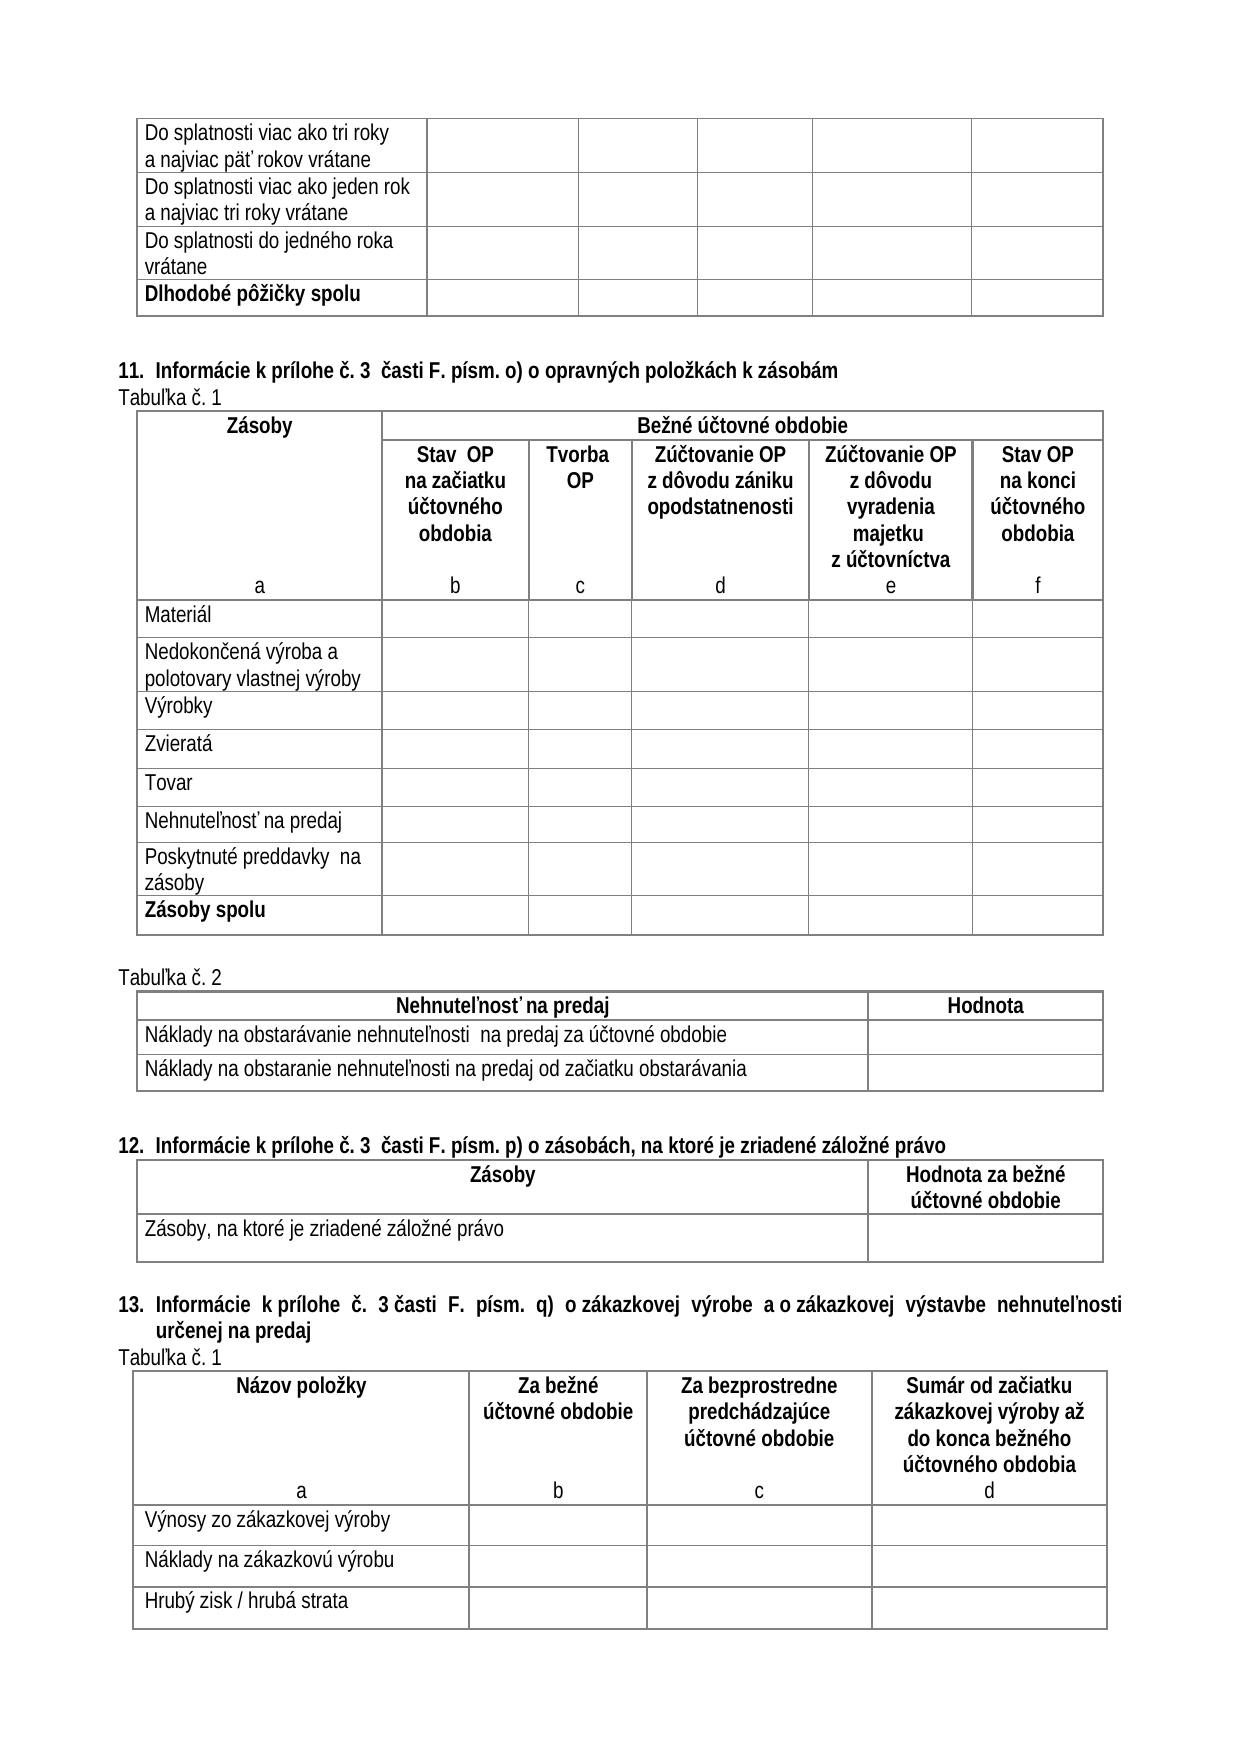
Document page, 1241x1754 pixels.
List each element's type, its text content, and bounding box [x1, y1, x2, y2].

table_cell [529, 730, 631, 768]
table_cell a [134, 1477, 468, 1504]
table_cell [698, 119, 812, 172]
table_cell [873, 1546, 1106, 1586]
table_header Hodnota za bežné účtovné obdobie [869, 1161, 1102, 1213]
table_cell [869, 1055, 1102, 1089]
table_cell [470, 1546, 646, 1586]
table_cell Zásoby spolu [138, 896, 381, 934]
table_cell [698, 227, 812, 279]
table_cell f [974, 573, 1102, 599]
table_cell [869, 1215, 1102, 1261]
table_cell [809, 769, 972, 806]
table_cell [632, 769, 808, 806]
table_cell Výnosy zo zákazkovej výroby [134, 1506, 468, 1545]
table_cell Zúčtovanie OP z dôvodu vyradenia majetku z účtovníctva [810, 441, 971, 572]
table_cell a [138, 573, 381, 599]
table_cell [529, 896, 631, 934]
table_header Nehnuteľnosť na predaj [138, 993, 867, 1019]
table_cell [428, 280, 578, 315]
table_cell Nedokončená výroba a polotovary vlastnej výroby [138, 638, 381, 691]
table_cell c [648, 1477, 871, 1504]
table_cell Tvorba OP [530, 441, 631, 572]
table_cell Do splatnosti do jedného roka vrátane [138, 227, 426, 279]
table_cell Náklady na obstarávanie nehnuteľnosti na predaj za účtovné obdobie [138, 1021, 867, 1054]
table_cell [813, 280, 971, 315]
table_cell [972, 280, 1102, 315]
table_cell [632, 692, 808, 729]
table_cell Poskytnuté preddavky na zásoby [138, 843, 381, 895]
text 11. Informácie k prílohe č. 3 časti F. písm. o) o opravných položkách k zásobám [118, 357, 1122, 384]
table_cell [973, 807, 1102, 842]
table_cell [383, 638, 528, 691]
table_cell [809, 843, 972, 895]
table_cell [973, 896, 1102, 934]
table_cell [428, 119, 578, 172]
table_cell [973, 601, 1102, 637]
table_cell [813, 119, 971, 172]
table_cell Materiál [138, 601, 381, 637]
table_cell [698, 280, 812, 315]
table_cell [698, 173, 812, 226]
table_cell [648, 1588, 871, 1628]
table_cell [873, 1588, 1106, 1628]
table_cell Nehnuteľnosť na predaj [138, 807, 381, 842]
text Tabuľka č. 1 [118, 1343, 1122, 1370]
table_cell [813, 173, 971, 226]
text 12. Informácie k prílohe č. 3 časti F. písm. p) o zásobách, na ktoré je zriadené záložné právo [118, 1132, 1122, 1158]
table_cell [383, 896, 528, 934]
table_cell [383, 730, 528, 768]
table_header Sumár od začiatku zákazkovej výroby až do konca bežného účtovného obdobia [873, 1372, 1106, 1477]
table_cell [632, 896, 808, 934]
table_cell [428, 173, 578, 226]
table_cell Zásoby, na ktoré je zriadené záložné právo [138, 1215, 867, 1261]
table_cell [809, 692, 972, 729]
table_cell Zúčtovanie OP z dôvodu zániku opodstatnenosti [633, 441, 808, 572]
table_cell e [810, 573, 971, 599]
table_cell Hrubý zisk / hrubá strata [134, 1588, 468, 1628]
table_cell [632, 601, 808, 637]
table_header Bežné účtovné obdobie [383, 412, 1102, 438]
table_cell [972, 119, 1102, 172]
table_cell Náklady na zákazkovú výrobu [134, 1546, 468, 1586]
table_cell [809, 730, 972, 768]
table_cell Výrobky [138, 692, 381, 729]
table_cell d [873, 1477, 1106, 1504]
table_cell Dlhodobé pôžičky spolu [138, 280, 426, 315]
table_cell [529, 807, 631, 842]
table_cell [648, 1506, 871, 1545]
table_cell Náklady na obstaranie nehnuteľnosti na predaj od začiatku obstarávania [138, 1055, 867, 1089]
table_cell [869, 1021, 1102, 1054]
table_header Názov položky [134, 1372, 468, 1477]
table_cell Zvieratá [138, 730, 381, 768]
table_cell [529, 843, 631, 895]
table_cell [632, 807, 808, 842]
table_cell [579, 119, 697, 172]
table_header Hodnota [869, 993, 1102, 1019]
table_header Za bezprostredne predchádzajúce účtovné obdobie [648, 1372, 871, 1477]
table_cell [632, 638, 808, 691]
table_cell [529, 769, 631, 806]
table_cell b [470, 1477, 646, 1504]
table_cell [470, 1506, 646, 1545]
table_header Zásoby [138, 412, 381, 572]
table_cell [529, 692, 631, 729]
table_cell c [530, 573, 631, 599]
table_cell [809, 601, 972, 637]
table_cell [632, 843, 808, 895]
table_cell Do splatnosti viac ako tri roky a najviac päť rokov vrátane [138, 119, 426, 172]
table_cell [813, 227, 971, 279]
table_cell b [383, 573, 528, 599]
table_cell [579, 173, 697, 226]
table_cell [383, 692, 528, 729]
table_cell [383, 807, 528, 842]
table_cell [383, 601, 528, 637]
table_cell Stav OP na konci účtovného obdobia [974, 441, 1102, 572]
table_cell [973, 843, 1102, 895]
table_cell [383, 843, 528, 895]
table_cell [972, 173, 1102, 226]
table_cell [972, 227, 1102, 279]
text Tabuľka č. 1 [118, 384, 1122, 410]
table_cell [579, 227, 697, 279]
table_cell [383, 769, 528, 806]
table_cell [529, 638, 631, 691]
text 13. Informácie k prílohe č. 3 časti F. písm. q) o zákazkovej výrobe a o zákazkovej výstavbe nehnuteľnosti určenej na predaj [118, 1291, 1122, 1343]
table_cell [809, 896, 972, 934]
table_cell d [633, 573, 808, 599]
table_cell [873, 1506, 1106, 1545]
table_cell [648, 1546, 871, 1586]
table_cell [809, 638, 972, 691]
text Tabuľka č. 2 [118, 964, 1122, 990]
table_header Zásoby [138, 1161, 867, 1213]
table_cell [973, 638, 1102, 691]
table_cell Tovar [138, 769, 381, 806]
table_cell [973, 730, 1102, 768]
table_cell [529, 601, 631, 637]
table_cell [579, 280, 697, 315]
table_cell [809, 807, 972, 842]
table_cell [973, 769, 1102, 806]
table_cell Do splatnosti viac ako jeden rok a najviac tri roky vrátane [138, 173, 426, 226]
table_header Za bežné účtovné obdobie [470, 1372, 646, 1477]
table_cell [632, 730, 808, 768]
table_cell [470, 1588, 646, 1628]
table_cell [973, 692, 1102, 729]
table_cell [428, 227, 578, 279]
table_cell Stav OP na začiatku účtovného obdobia [383, 441, 528, 572]
